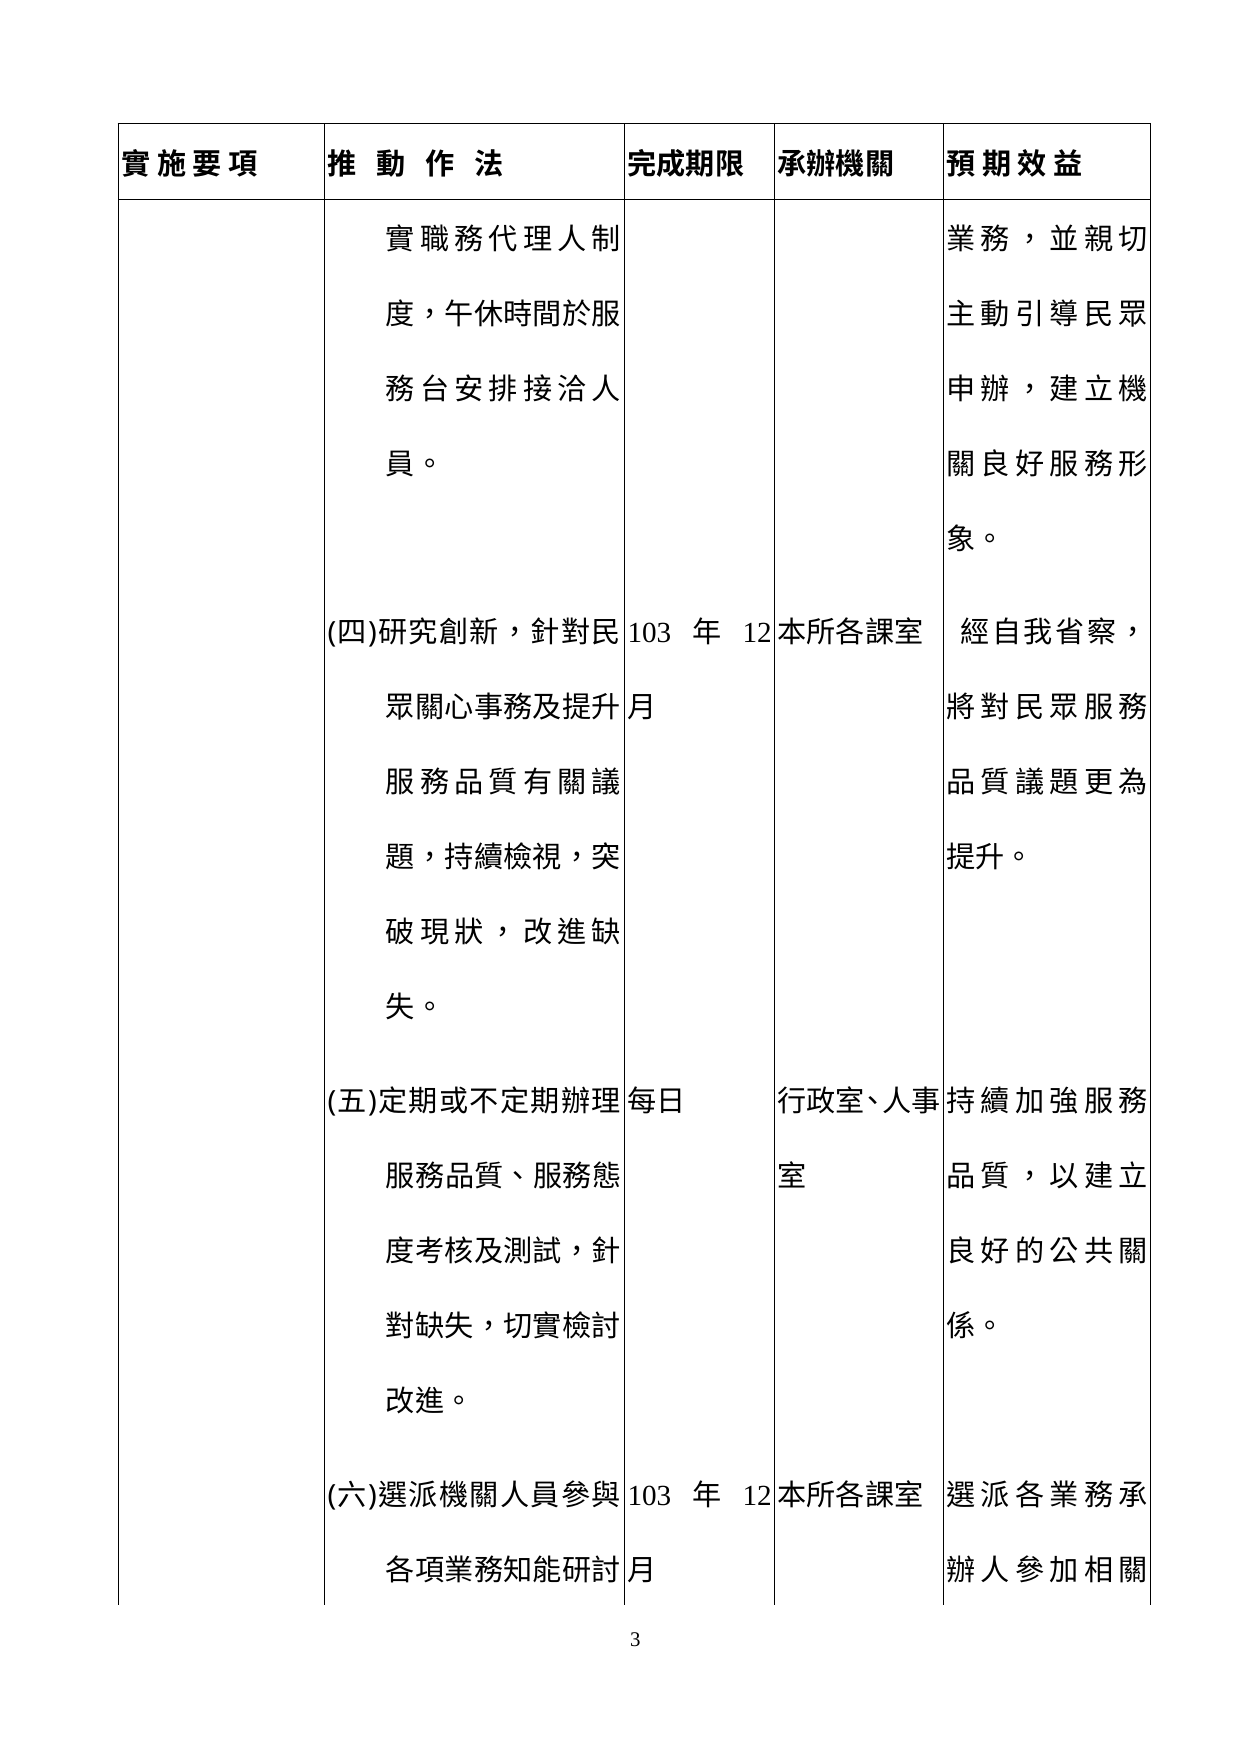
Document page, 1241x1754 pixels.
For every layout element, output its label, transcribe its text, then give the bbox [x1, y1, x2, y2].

table_cell 每日 [625, 1061, 774, 1455]
table_cell 行政室、人事室 [775, 1061, 943, 1455]
table_cell 持續加強服務品質，以建立良好的公共關係。 [944, 1061, 1150, 1455]
table_cell 本所各課室 [775, 1455, 943, 1605]
table_cell 103年12月 [625, 1455, 774, 1605]
table_cell 實職務代理人制度，午休時間於服務台安排接洽人員。 [325, 200, 624, 593]
table_cell 本所各課室 [775, 593, 943, 1061]
table_header 推 動 作 法 [325, 124, 624, 199]
table_cell [119, 200, 324, 593]
table_cell [119, 593, 324, 1061]
table_header 完成期限 [625, 124, 774, 199]
table_header 承辦機關 [775, 124, 943, 199]
table_cell 103年12月 [625, 593, 774, 1061]
table_cell 經自我省察，將對民眾服務品質議題更為提升。 [944, 593, 1150, 1061]
table_cell (六)選派機關人員參與各項業務知能研討 [325, 1455, 624, 1605]
table_header 實 施 要 項 [119, 124, 324, 199]
table_cell [625, 200, 774, 593]
table_cell (五)定期或不定期辦理服務品質、服務態度考核及測試，針對缺失，切實檢討改進。 [325, 1061, 624, 1455]
table_cell (四)研究創新，針對民眾關心事務及提升服務品質有關議題，持續檢視，突破現狀，改進缺失。 [325, 593, 624, 1061]
table_cell [119, 1061, 324, 1455]
table_cell [119, 1455, 324, 1605]
table_cell 業務，並親切主動引導民眾申辦，建立機關良好服務形象。 [944, 200, 1150, 593]
table_header 預 期 效 益 [944, 124, 1150, 199]
table_cell [775, 200, 943, 593]
table_cell 選派各業務承辦人參加相關 [944, 1455, 1150, 1605]
